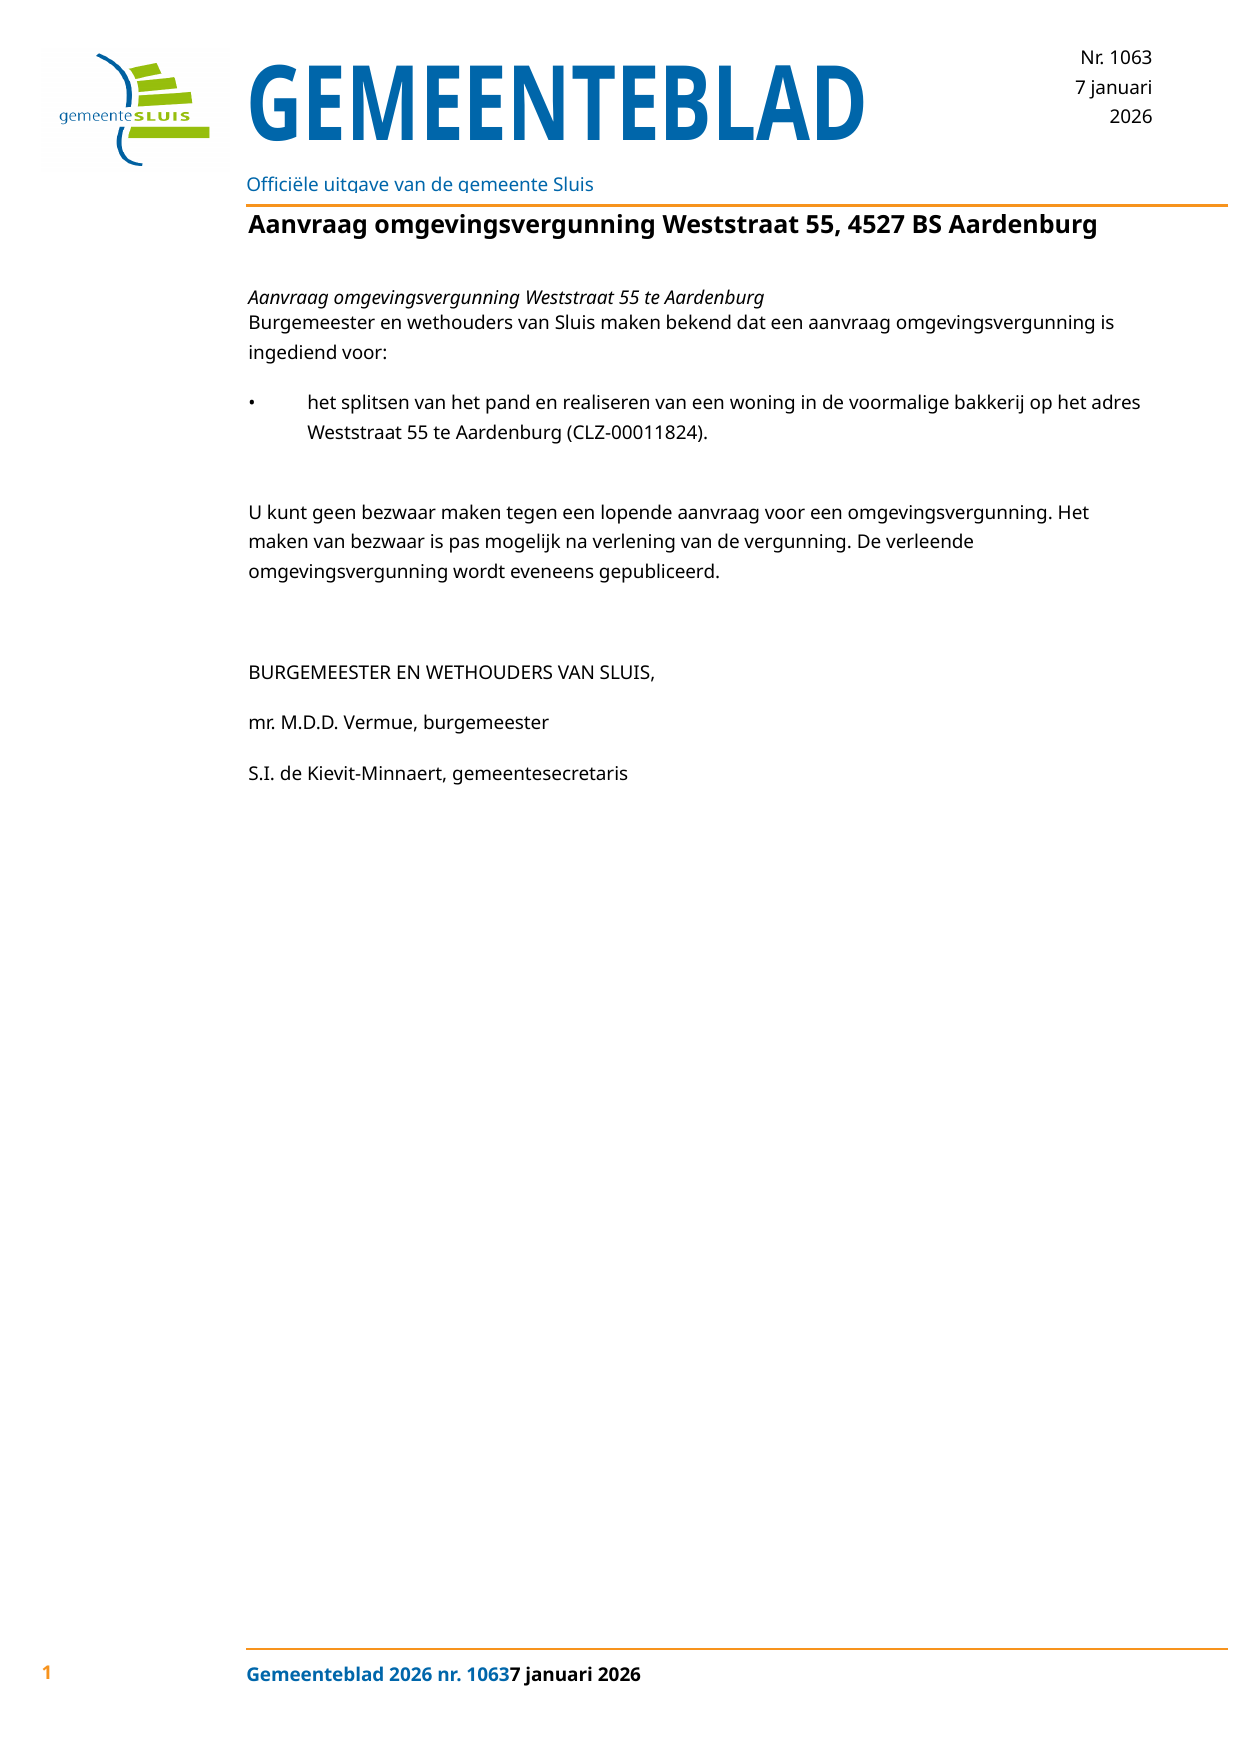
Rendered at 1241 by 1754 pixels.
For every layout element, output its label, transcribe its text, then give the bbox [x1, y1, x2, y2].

text mr. M.D.D. Vermue, burgemeester [248, 709, 1152, 735]
text U kunt geen bezwaar maken tegen een lopende aanvraag voor een omgevingsvergunning. Het maken van bezwaar is pas mogelijk na verlening van de vergunning. De verleende omgevingsvergunning wordt eveneens gepubliceerd. [248, 499, 1152, 584]
list het splitsen van het pand en realiseren van een woning in de voormalige bakkerij op het adres Weststraat 55 te Aardenburg (CLZ-00011824). [248, 389, 1152, 445]
text Aanvraag omgevingsvergunning Weststraat 55, 4527 BS Aardenburg [248, 207, 1152, 241]
text Aanvraag omgevingsvergunning Weststraat 55 te Aardenburg [248, 284, 1152, 309]
text S.I. de Kievit-Minnaert, gemeentesecretaris [248, 760, 1152, 786]
text BURGEMEESTER EN WETHOUDERS VAN SLUIS, [248, 659, 1152, 685]
picture [41, 47, 231, 172]
text Burgemeester en wethouders van Sluis maken bekend dat een aanvraag omgevingsvergunning is ingediend voor: [248, 309, 1152, 365]
